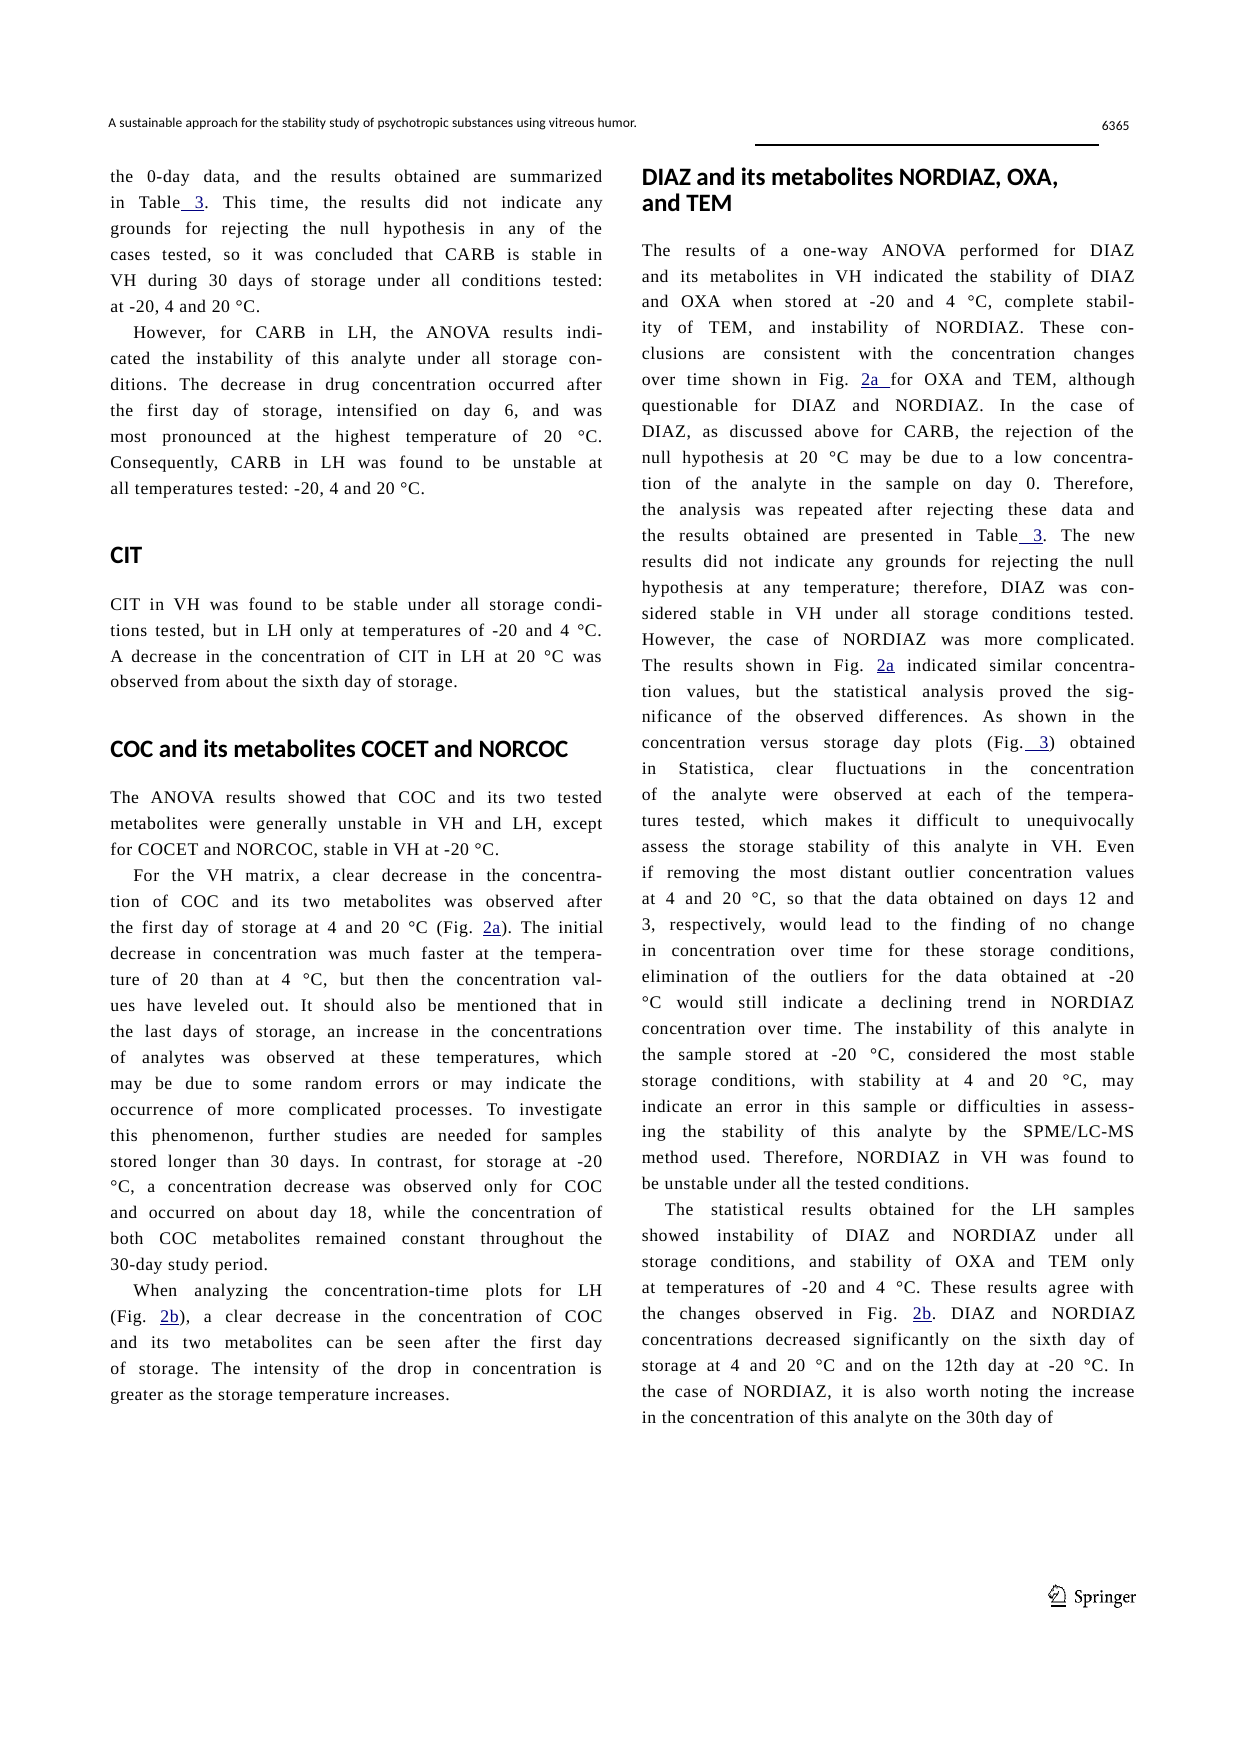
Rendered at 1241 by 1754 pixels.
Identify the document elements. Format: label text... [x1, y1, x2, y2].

text CIT in VH was found to be stable under all storage condi- tions tested, but in LH only at temperatures of -20 and 4 °C. A decrease in the concentration of CIT in LH at 20 °C was observed from about the sixth day of storage. [110, 589, 604, 693]
subtitle CIT [110, 544, 606, 569]
text When analyzing the concentration-time plots for LH (Fig. 2b), a clear decrease in the concentration of COC and its two metabolites can be seen after the first day of storage. The intensity of the drop in concentration is greater as the storage temperature increases. [110, 1276, 604, 1406]
text For the VH matrix, a clear decrease in the concentra- tion of COC and its two metabolites was observed after the first day of storage at 4 and 20 °C (Fig. 2a). The initial decrease in concentration was much faster at the tempera- ture of 20 than at 4 °C, but then the concentration val- ues have leveled out. It should also be mentioned that in the last days of storage, an increase in the concentrations of analytes was observed at these temperatures, which may be due to some random errors or may indicate the occurrence of more complicated processes. To investigate this phenomenon, further studies are needed for samples stored longer than 30 days. In contrast, for storage at -20 °C, a concentration decrease was observed only for COC and occurred on about day 18, while the concentration of both COC metabolites remained constant throughout the 30-day study period. [110, 861, 604, 1276]
text the 0-day data, and the results obtained are summarized in Table 3. This time, the results did not indicate any grounds for rejecting the null hypothesis in any of the cases tested, so it was concluded that CARB is stable in VH during 30 days of storage under all conditions tested: at -20, 4 and 20 °C. [110, 162, 604, 318]
text A sustainable approach for the stability study of psychotropic substances using vitreous humor. [108, 117, 755, 131]
text The results of a one-way ANOVA performed for DIAZ and its metabolites in VH indicated the stability of DIAZ and OXA when stored at -20 and 4 °C, complete stabil- ity of TEM, and instability of NORDIAZ. These con- clusions are consistent with the concentration changes over time shown in Fig. 2a for OXA and TEM, although questionable for DIAZ and NORDIAZ. In the case of DIAZ, as discussed above for CARB, the rejection of the null hypothesis at 20 °C may be due to a low concentra- tion of the analyte in the sample on day 0. Therefore, the analysis was repeated after rejecting these data and the results obtained are presented in Table 3. The new results did not indicate any grounds for rejecting the null hypothesis at any temperature; therefore, DIAZ was con- sidered stable in VH under all storage conditions tested. However, the case of NORDIAZ was more complicated. The results shown in Fig. 2a indicated similar concentra- tion values, but the statistical analysis proved the sig- nificance of the observed differences. As shown in the concentration versus storage day plots (Fig. 3) obtained in Statistica, clear fluctuations in the concentration of the analyte were observed at each of the tempera- tures tested, which makes it difficult to unequivocally assess the storage stability of this analyte in VH. Even if removing the most distant outlier concentration values at 4 and 20 °C, so that the data obtained on days 12 and 3, respectively, would lead to the finding of no change in concentration over time for these storage conditions, elimination of the outliers for the data obtained at -20 °C would still indicate a declining trend in NORDIAZ concentration over time. The instability of this analyte in the sample stored at -20 °C, considered the most stable storage conditions, with stability at 4 and 20 °C, may indicate an error in this sample or difficulties in assess- ing the stability of this analyte by the SPME/LC-MS method used. Therefore, NORDIAZ in VH was found to be unstable under all the tested conditions. [642, 235, 1136, 1195]
text 6365 [1102, 120, 1138, 133]
text The ANOVA results showed that COC and its two tested metabolites were generally unstable in VH and LH, except for COCET and NORCOC, stable in VH at -20 °C. [110, 783, 604, 861]
subtitle DIAZ and its metabolites NORDIAZ, OXA, and TEM [642, 165, 1090, 217]
text However, for CARB in LH, the ANOVA results indi- cated the instability of this analyte under all storage con- ditions. The decrease in drug concentration occurred after the first day of storage, intensified on day 6, and was most pronounced at the highest temperature of 20 °C. Consequently, CARB in LH was found to be unstable at all temperatures tested: -20, 4 and 20 °C. [110, 318, 604, 499]
text The statistical results obtained for the LH samples showed instability of DIAZ and NORDIAZ under all storage conditions, and stability of OXA and TEM only at temperatures of -20 and 4 °C. These results agree with the changes observed in Fig. 2b. DIAZ and NORDIAZ concentrations decreased significantly on the sixth day of storage at 4 and 20 °C and on the 12th day at -20 °C. In the case of NORDIAZ, it is also worth noting the increase in the concentration of this analyte on the 30th day of [642, 1195, 1136, 1428]
subtitle COC and its metabolites COCET and NORCOC [110, 738, 606, 763]
